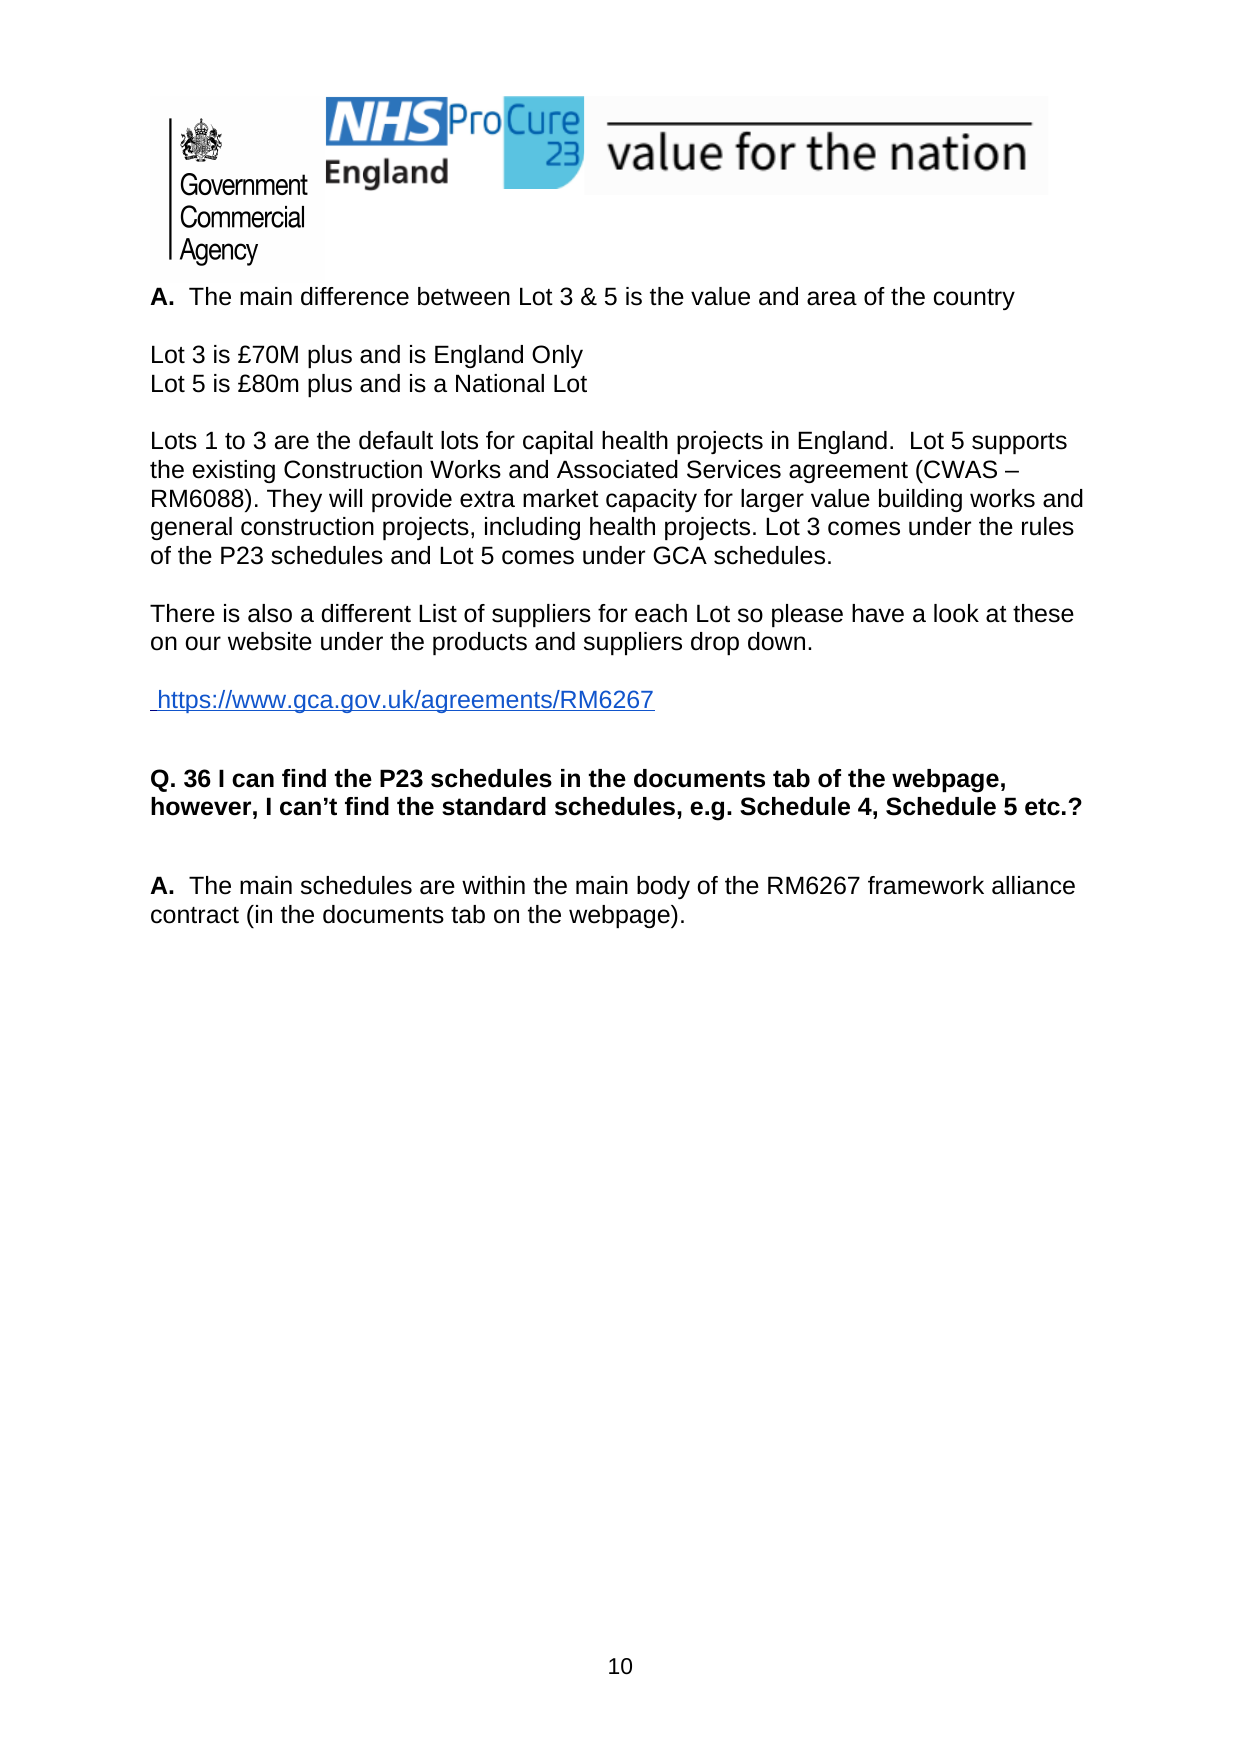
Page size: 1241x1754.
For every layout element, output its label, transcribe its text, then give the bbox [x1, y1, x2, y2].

text Q. 36 I can find the P23 schedules in the documents tab of the webpage, however, I can’t find the standard schedules, e.g. Schedule 4, Schedule 5 etc.? [150, 764, 1090, 821]
text A. The main difference between Lot 3 & 5 is the value and area of the country Lot 3 is £70M plus and is England Only Lot 5 is £80m plus and is a National Lot Lots 1 to 3 are the default lots for capital health projects in England. Lot 5 supports the existing Construction Works and Associated Services agreement (CWAS – RM6088). They will provide extra market capacity for larger value building works and general construction projects, including health projects. Lot 3 comes under the rules of the P23 schedules and Lot 5 comes under GCA schedules. There is also a different List of suppliers for each Lot so please have a look at these on our website under the products and suppliers drop down. https://www.gca.gov.uk/agreements/RM6267 [150, 282, 1090, 714]
text A. The main schedules are within the main body of the RM6267 framework alliance contract (in the documents tab on the webpage). [150, 871, 1090, 929]
